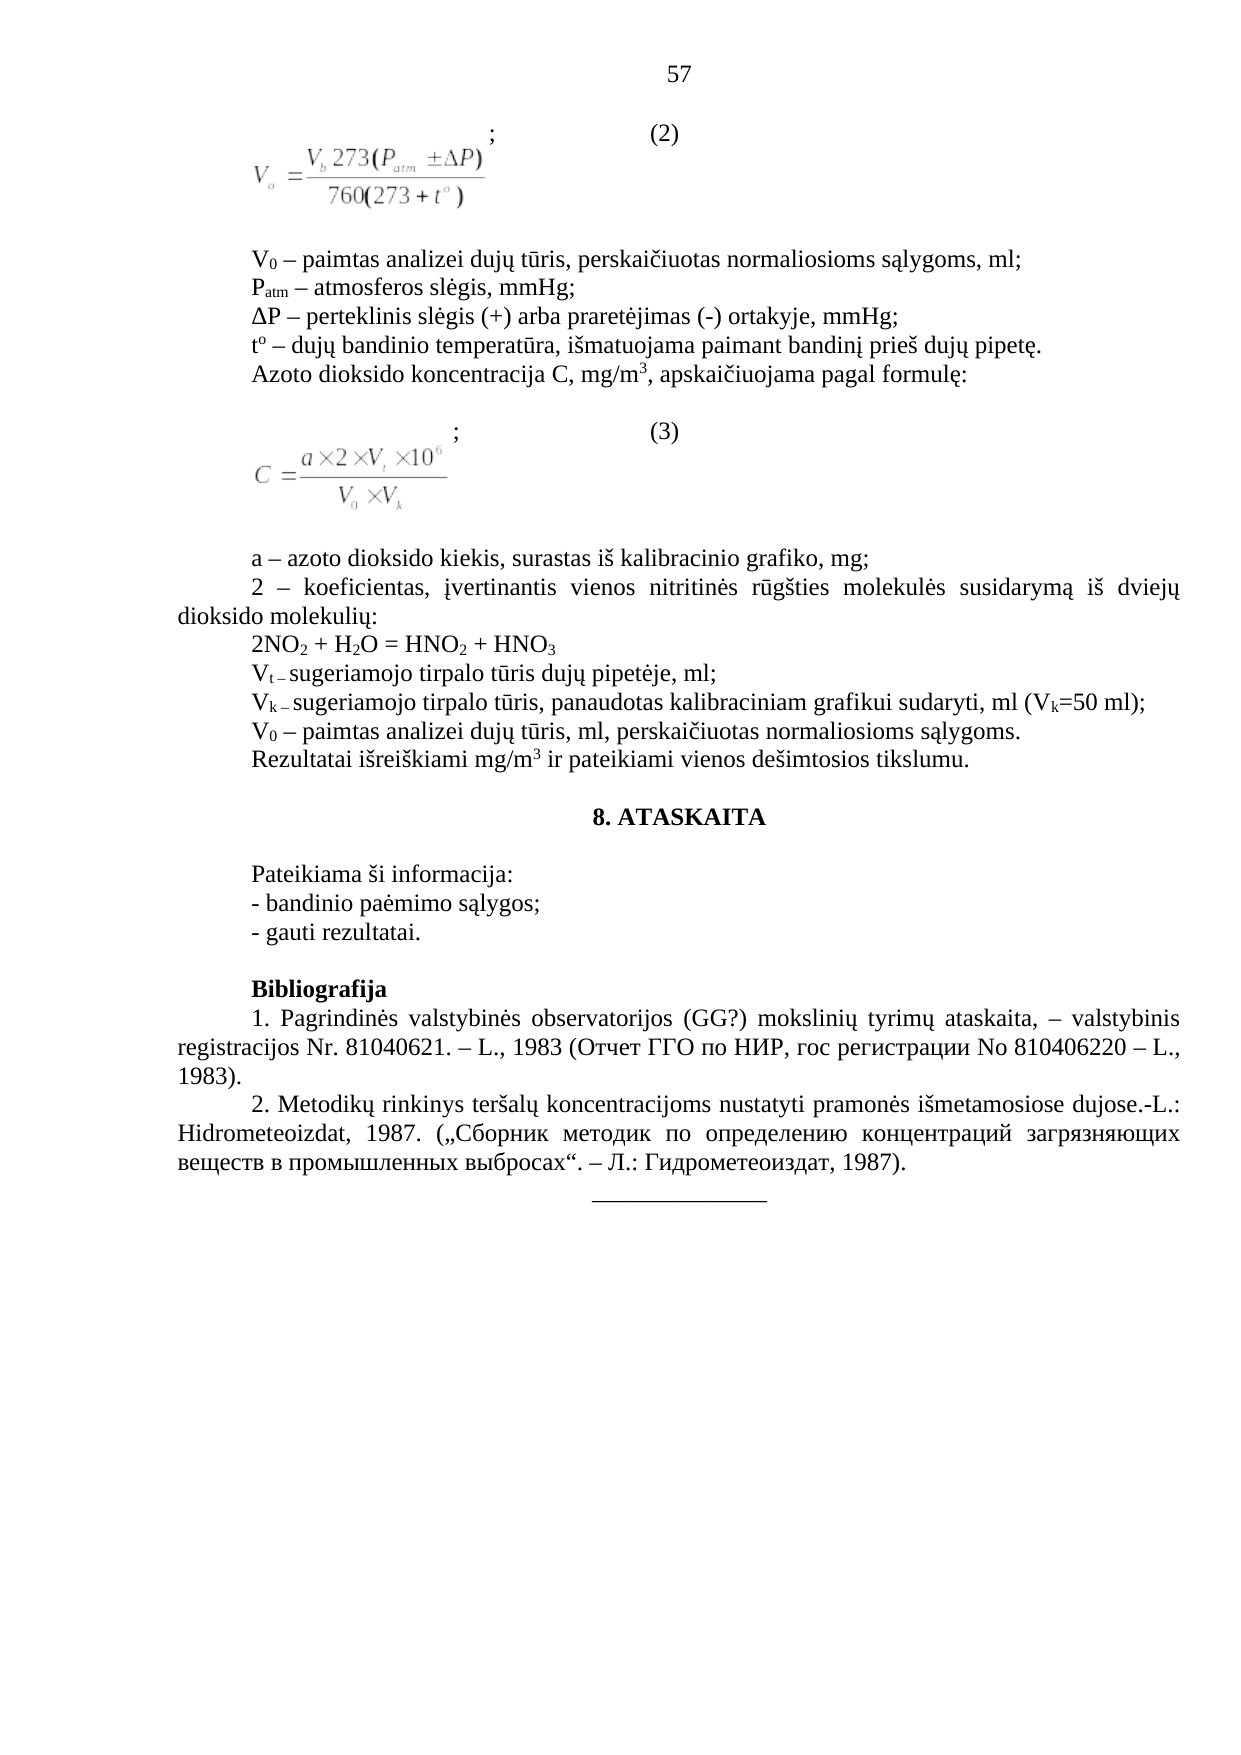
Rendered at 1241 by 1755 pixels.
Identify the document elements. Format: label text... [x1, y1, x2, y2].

text ______________ [177, 1176, 1181, 1204]
text 2. Metodikų rinkinys teršalų koncentracijoms nustatyti pramonės išmetamosiose dujose.-L.: Hidrometeoizdat, 1987. („Сборник методик по определению концентраций загрязняющих веществ в промышленных выбросах“. – Л.: Гидрометеоиздат, 1987). [177, 1089, 1181, 1176]
text a – azoto dioksido kiekis, surastas iš kalibracinio grafiko, mg; [177, 543, 1181, 572]
text ΔP – perteklinis slėgis (+) arba praretėjimas (-) ortakyje, mmHg; [177, 301, 1181, 330]
text 8. ATASKAITA [177, 802, 1181, 831]
text to – dujų bandinio temperatūra, išmatuojama paimant bandinį prieš dujų pipetę. [177, 330, 1181, 359]
text ; (3) [177, 416, 1181, 514]
text V0 – paimtas analizei dujų tūris, perskaičiuotas normaliosioms sąlygoms, ml; [177, 244, 1181, 272]
text V0 – paimtas analizei dujų tūris, ml, perskaičiuotas normaliosioms sąlygoms. [177, 716, 1181, 744]
text 1. Pagrindinės valstybinės observatorijos (GG?) mokslinių tyrimų ataskaita, – valstybinis registracijos Nr. 81040621. – L., 1983 (Отчет ГГО по НИР, гос регистрации No 810406220 – L., 1983). [177, 1003, 1181, 1089]
text Bibliografija [177, 974, 1181, 1003]
text Rezultatai išreiškiami mg/m3 ir pateikiami vienos dešimtosios tikslumu. [177, 744, 1181, 773]
text Vt – sugeriamojo tirpalo tūris dujų pipetėje, ml; [177, 658, 1181, 687]
text Patm – atmosferos slėgis, mmHg; [177, 272, 1181, 301]
text Azoto dioksido koncentracija C, mg/m3, apskaičiuojama pagal formulę: [177, 359, 1181, 387]
text - gauti rezultatai. [177, 917, 1181, 946]
text 2 – koeficientas, įvertinantis vienos nitritinės rūgšties molekulės susidarymą iš dviejų dioksido molekulių: [177, 572, 1181, 629]
text Vk – sugeriamojo tirpalo tūris, panaudotas kalibraciniam grafikui sudaryti, ml (Vk=50 ml); [177, 687, 1181, 716]
text - bandinio paėmimo sąlygos; [177, 888, 1181, 917]
text Pateikiama ši informacija: [177, 859, 1181, 888]
text ; (2) [177, 118, 1181, 215]
text 2NO2 + H2O = HNO2 + HNO3 [177, 629, 1181, 658]
